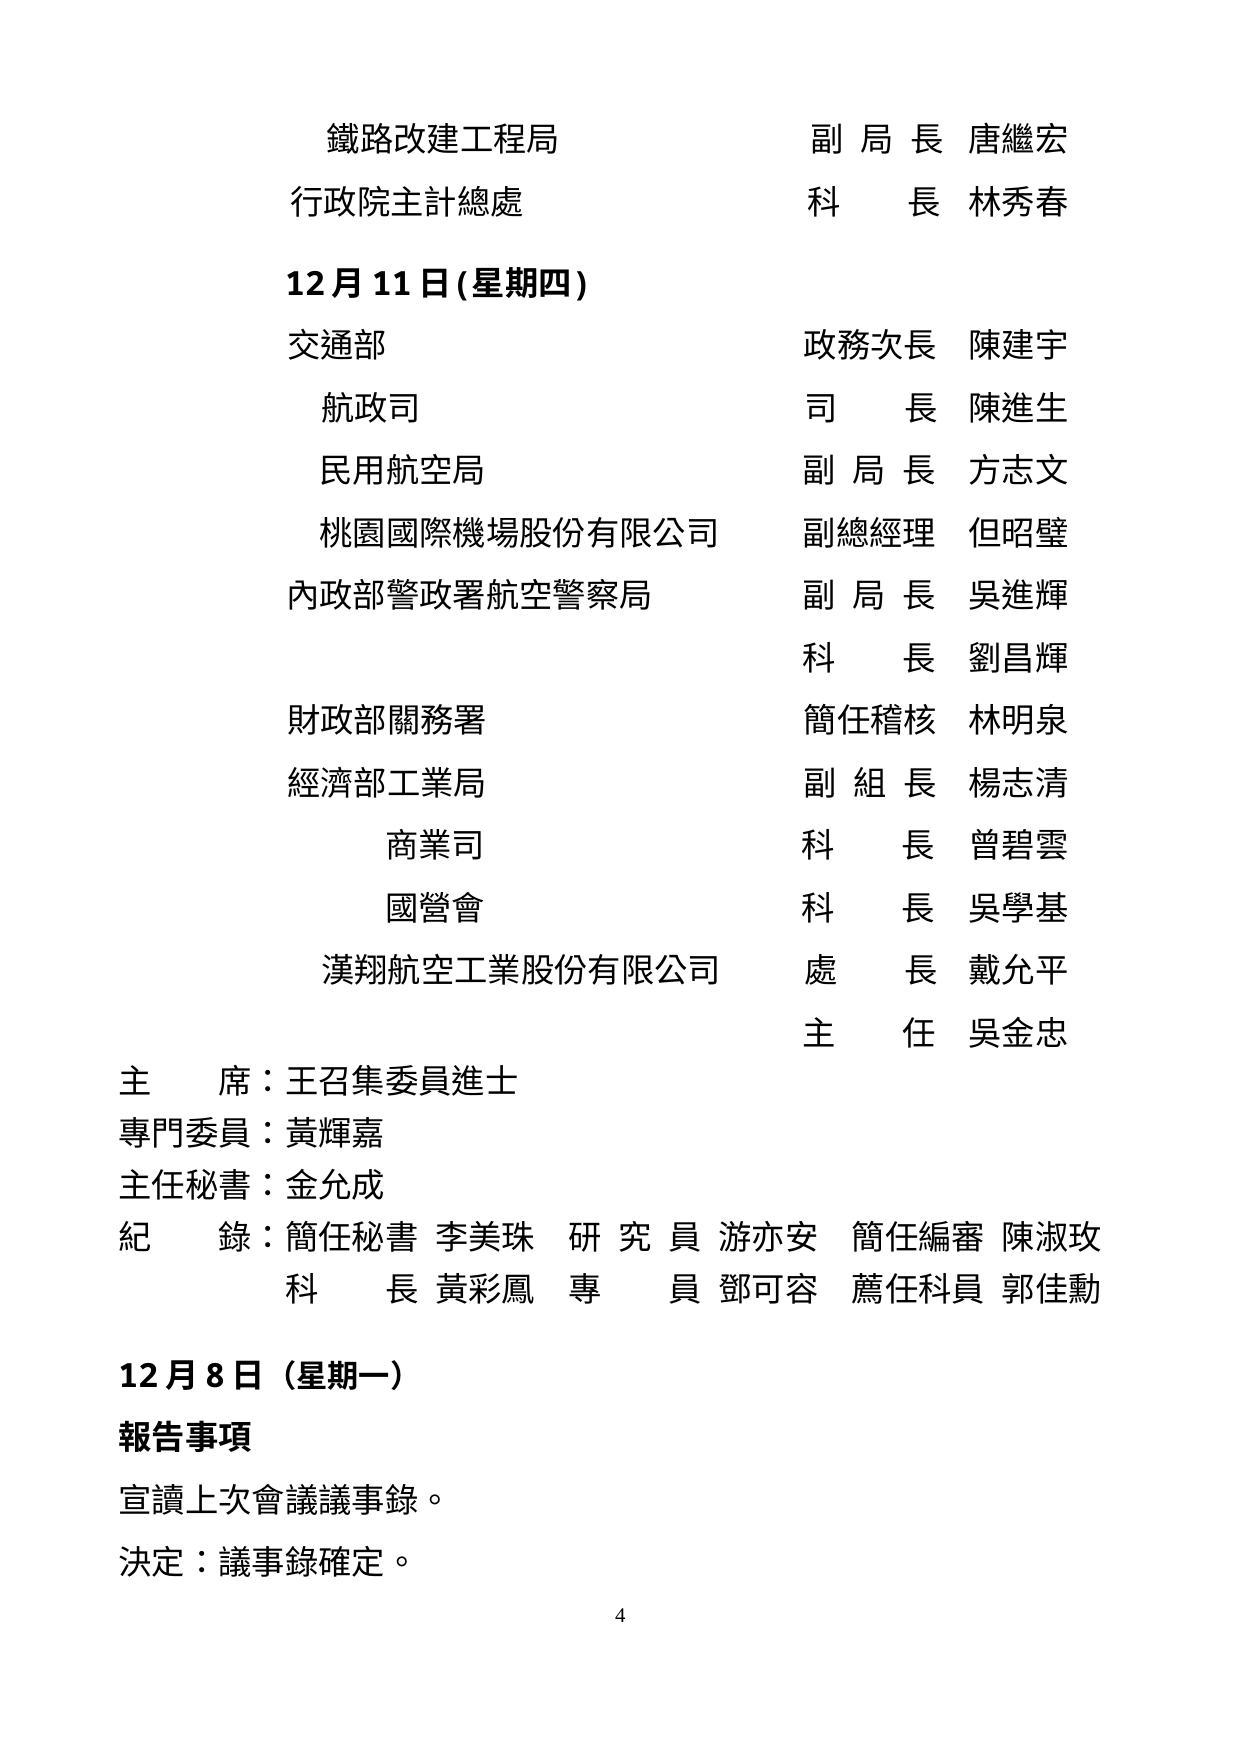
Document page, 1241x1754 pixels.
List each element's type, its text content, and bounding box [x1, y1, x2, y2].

text 專門委員：黃輝嘉 [118, 1104, 1122, 1156]
text 12月11日(星期四) [118, 239, 1122, 302]
text 主任秘書：金允成 [118, 1156, 1122, 1208]
text 決定：議事錄確定。 [118, 1518, 1122, 1581]
text 行政院主計總處 科 長 林秀春 [118, 158, 1122, 221]
text 經濟部工業局 副 組 長 楊志清 [118, 739, 1122, 802]
text 紀 錄：簡任秘書 李美珠 研 究 員 游亦安 簡任編審 陳淑玫 [118, 1208, 1122, 1260]
text 科 長 劉昌輝 [118, 614, 1122, 677]
text 財政部關務署 簡任稽核 林明泉 [118, 677, 1122, 739]
text 民用航空局 副 局 長 方志文 [118, 427, 1122, 489]
text 科 長 黃彩鳳 專 員 鄧可容 薦任科員 郭佳勳 [285, 1260, 1122, 1312]
text 主 任 吳金忠 [118, 989, 1122, 1052]
text 內政部警政署航空警察局 副 局 長 吳進輝 [118, 552, 1122, 614]
text 國營會 科 長 吳學基 [118, 864, 1122, 927]
text 主 席：王召集委員進士 [118, 1052, 1122, 1104]
text 12月8日（星期一） [118, 1331, 1122, 1393]
text 鐵路改建工程局 副 局 長 唐繼宏 [118, 96, 1122, 158]
text 宣讀上次會議議事錄。 [118, 1456, 1122, 1518]
text 交通部 政務次長 陳建宇 [118, 302, 1122, 364]
text 商業司 科 長 曾碧雲 [118, 802, 1122, 864]
text 報告事項 [118, 1393, 1122, 1456]
text 漢翔航空工業股份有限公司 處 長 戴允平 [118, 927, 1122, 989]
text 桃園國際機場股份有限公司 副總經理 但昭璧 [118, 489, 1122, 552]
text 航政司 司 長 陳進生 [118, 364, 1122, 427]
